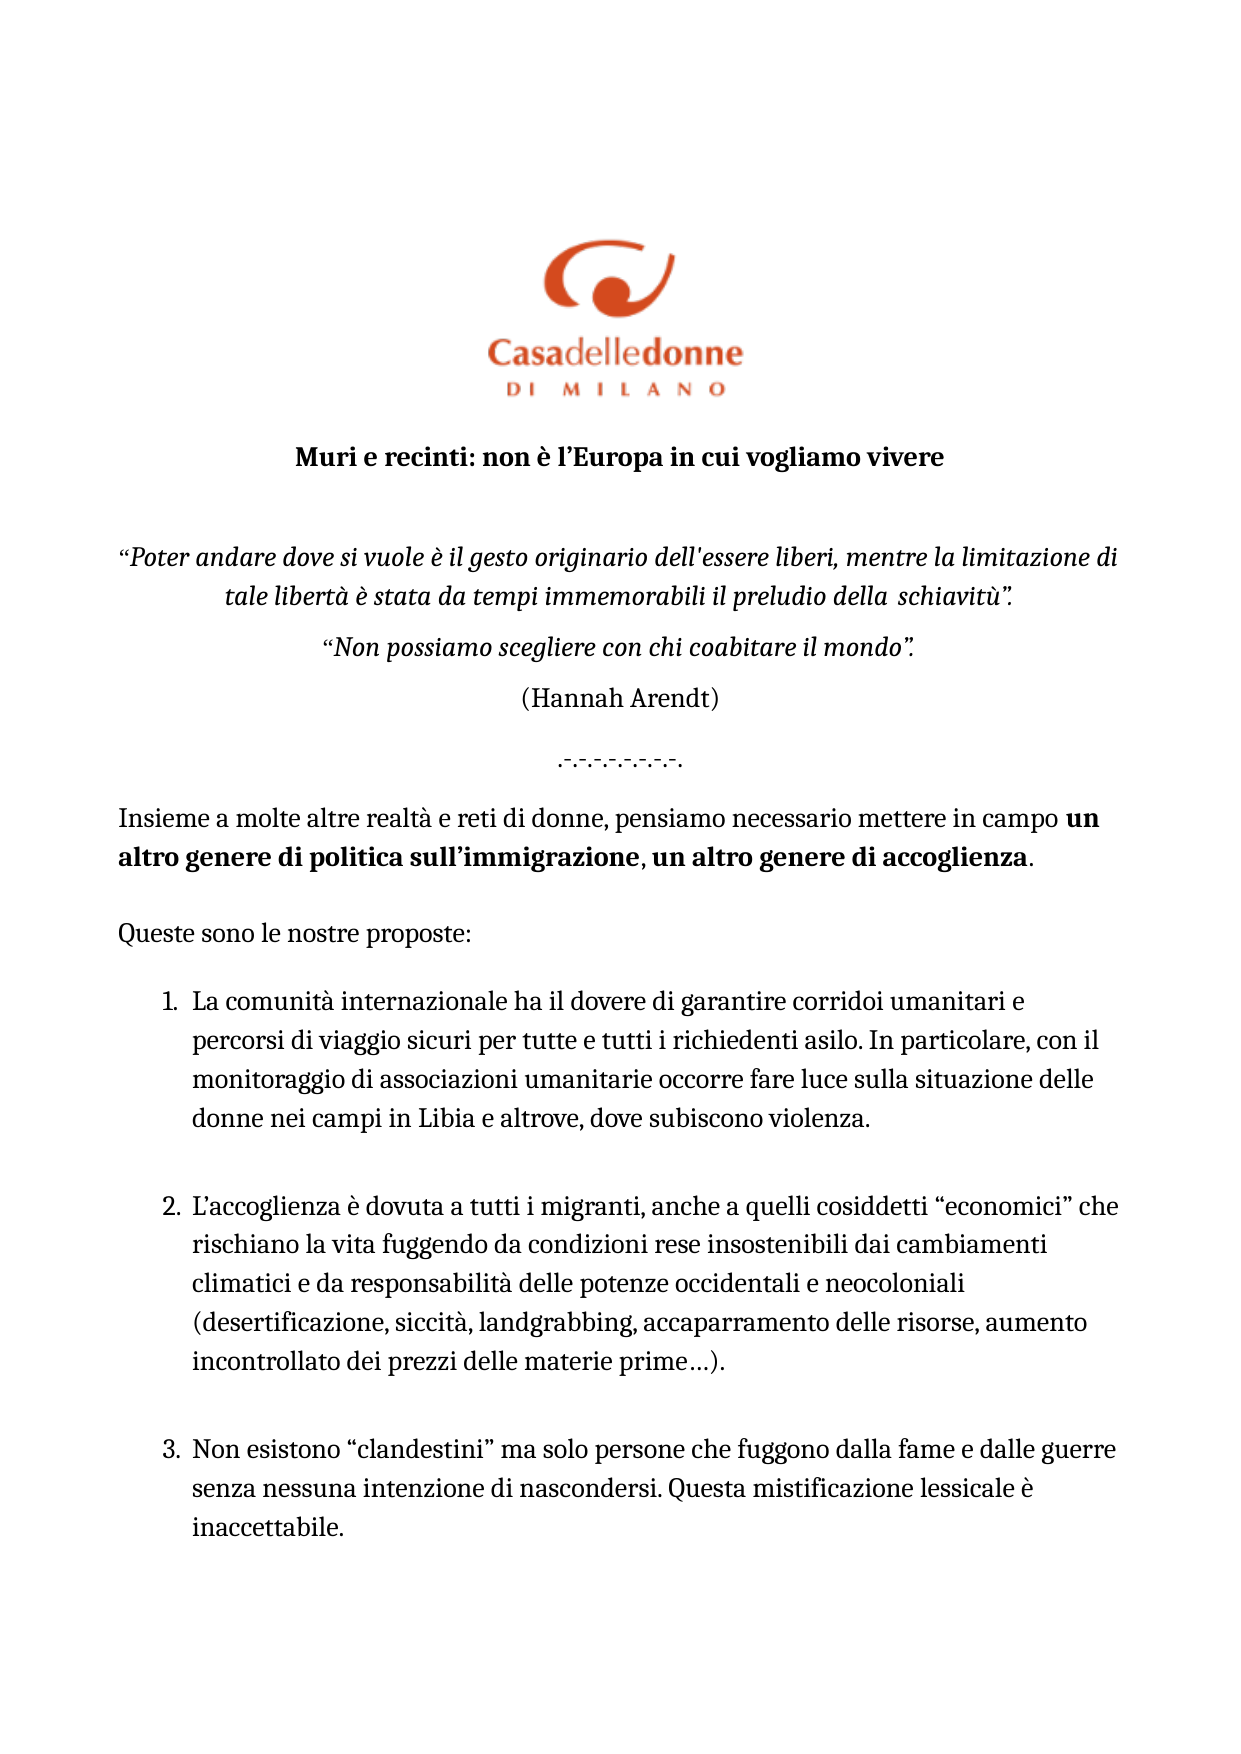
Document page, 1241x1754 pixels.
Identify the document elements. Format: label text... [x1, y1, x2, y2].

picture [460, 220, 774, 415]
text .-.-.-.-.-.-.-.-. [118, 742, 1122, 775]
list Non esistono “clandestini” ma solo persone che fuggono dalla fame e dalle guerre senza nessuna intenzione di nascondersi. Questa mistificazione lessicale è inaccettabile. [162, 1433, 1122, 1543]
text (Hannah Arendt) [118, 683, 1122, 715]
text “Non possiamo scegliere con chi coabitare il mondo”. [118, 631, 1122, 664]
text Muri e recinti: non è l’Europa in cui vogliamo vivere [118, 441, 1122, 473]
text “Poter andare dove si vuole è il gesto originario dell'essere liberi, mentre la limitazione di tale libertà è stata da tempi immemorabili il preludio della schiavitù”. [118, 541, 1122, 612]
list L’accoglienza è dovuta a tutti i migranti, anche a quelli cosiddetti “economici” che rischiano la vita fuggendo da condizioni rese insostenibili dai cambiamenti climatici e da responsabilità delle potenze occidentali e neocoloniali (desertificazione, siccità, landgrabbing, accaparramento delle risorse, aumento incontrollato dei prezzi delle materie prime…). [162, 1190, 1122, 1377]
text Queste sono le nostre proposte: [118, 917, 1122, 949]
text Insieme a molte altre realtà e reti di donne, pensiamo necessario mettere in campo un altro genere di politica sull’immigrazione, un altro genere di accoglienza. [118, 802, 1122, 873]
list La comunità internazionale ha il dovere di garantire corridoi umanitari e percorsi di viaggio sicuri per tutte e tutti i richiedenti asilo. In particolare, con il monitoraggio di associazioni umanitarie occorre fare luce sulla situazione delle donne nei campi in Libia e altrove, dove subiscono violenza. [162, 985, 1122, 1134]
